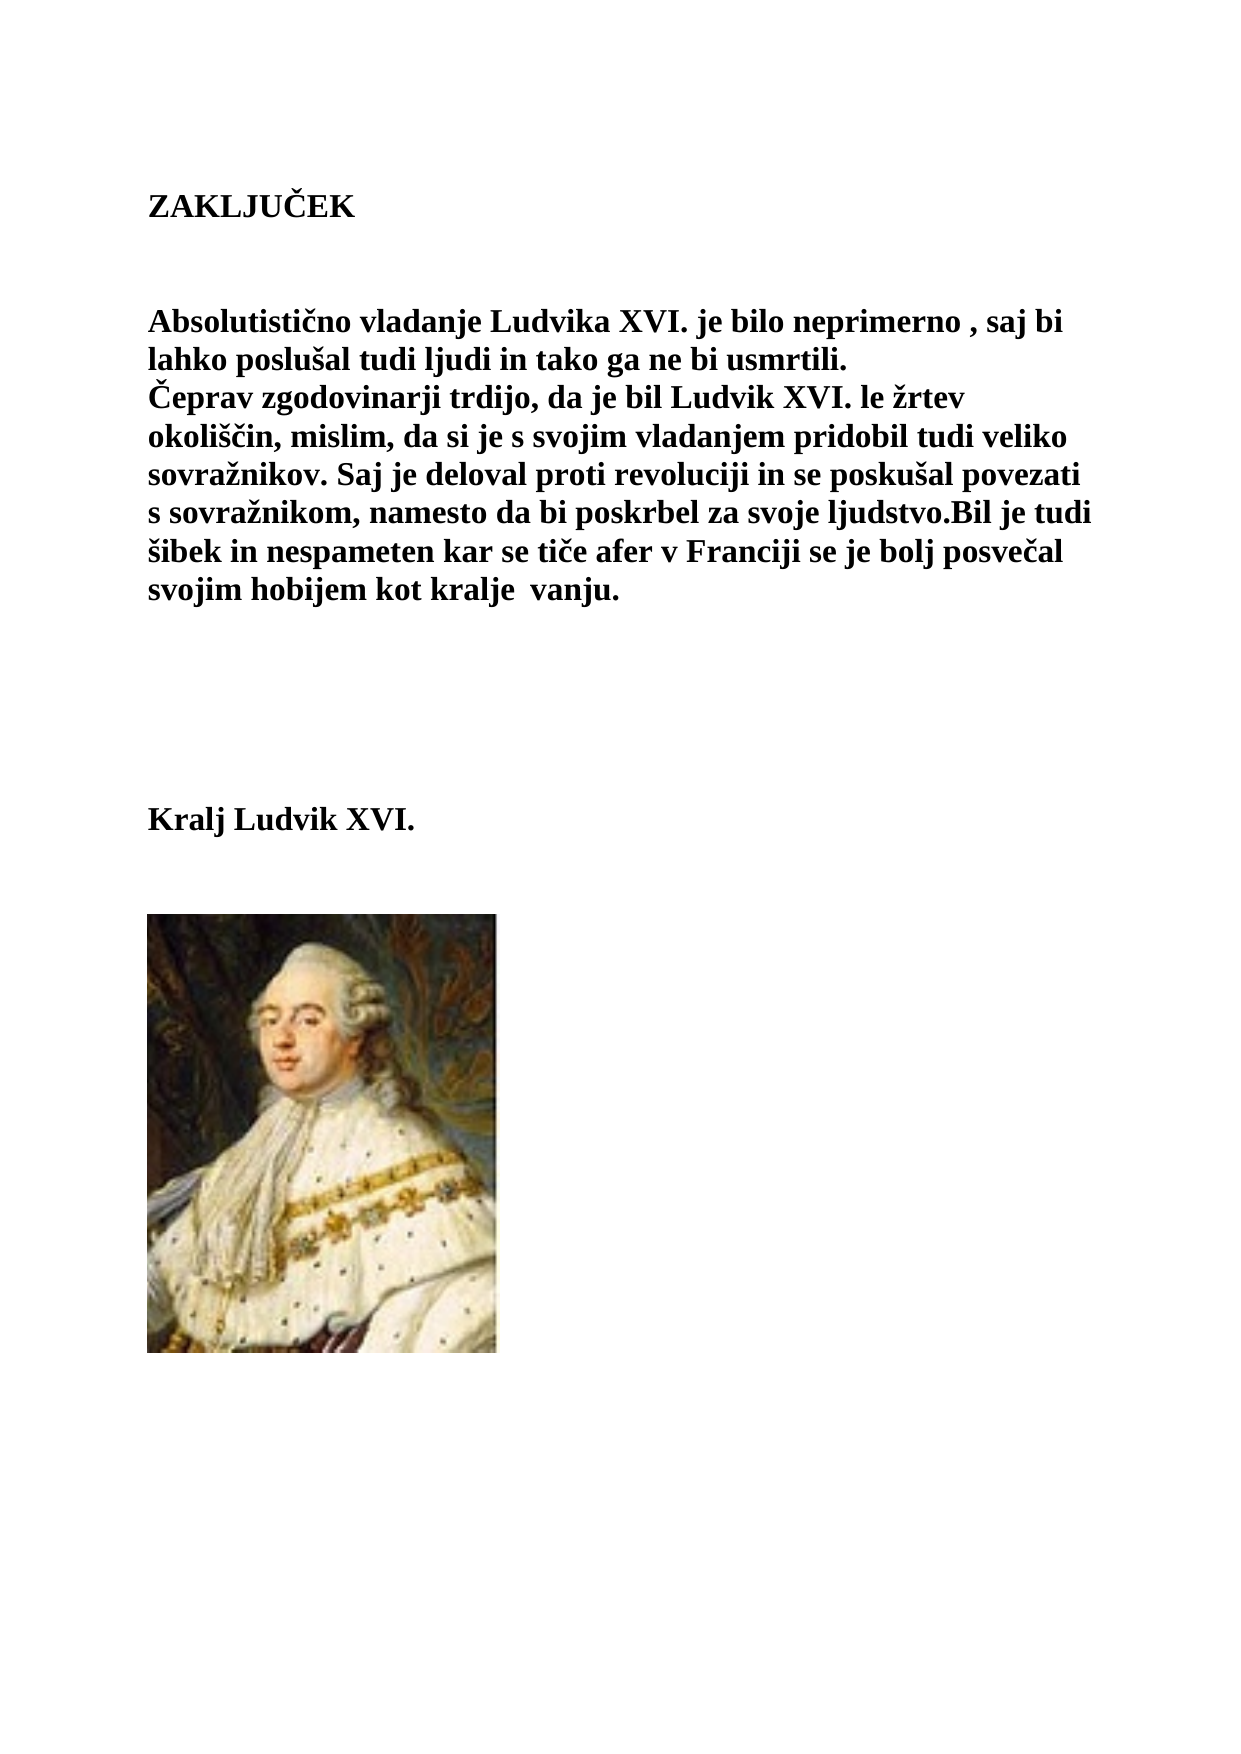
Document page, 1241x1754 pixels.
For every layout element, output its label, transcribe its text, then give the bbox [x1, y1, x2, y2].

text Čeprav zgodovinarji trdijo, da je bil Ludvik XVI. le žrtev okoliščin, mislim, da si je s svojim vladanjem pridobil tudi veliko sovražnikov. Saj je deloval proti revoluciji in se poskušal povezati s sovražnikom, namesto da bi poskrbel za svoje ljudstvo.Bil je tudi šibek in nespameten kar se tiče afer v Franciji se je bolj posvečal svojim hobijem kot kralje vanju. [148, 378, 1093, 608]
text Kralj Ludvik XVI. [148, 799, 1093, 838]
text ZAKLJUČEK [148, 186, 1093, 224]
picture [147, 914, 500, 1353]
text Absolutistično vladanje Ludvika XVI. je bilo neprimerno , saj bi lahko poslušal tudi ljudi in tako ga ne bi usmrtili. [148, 301, 1093, 378]
